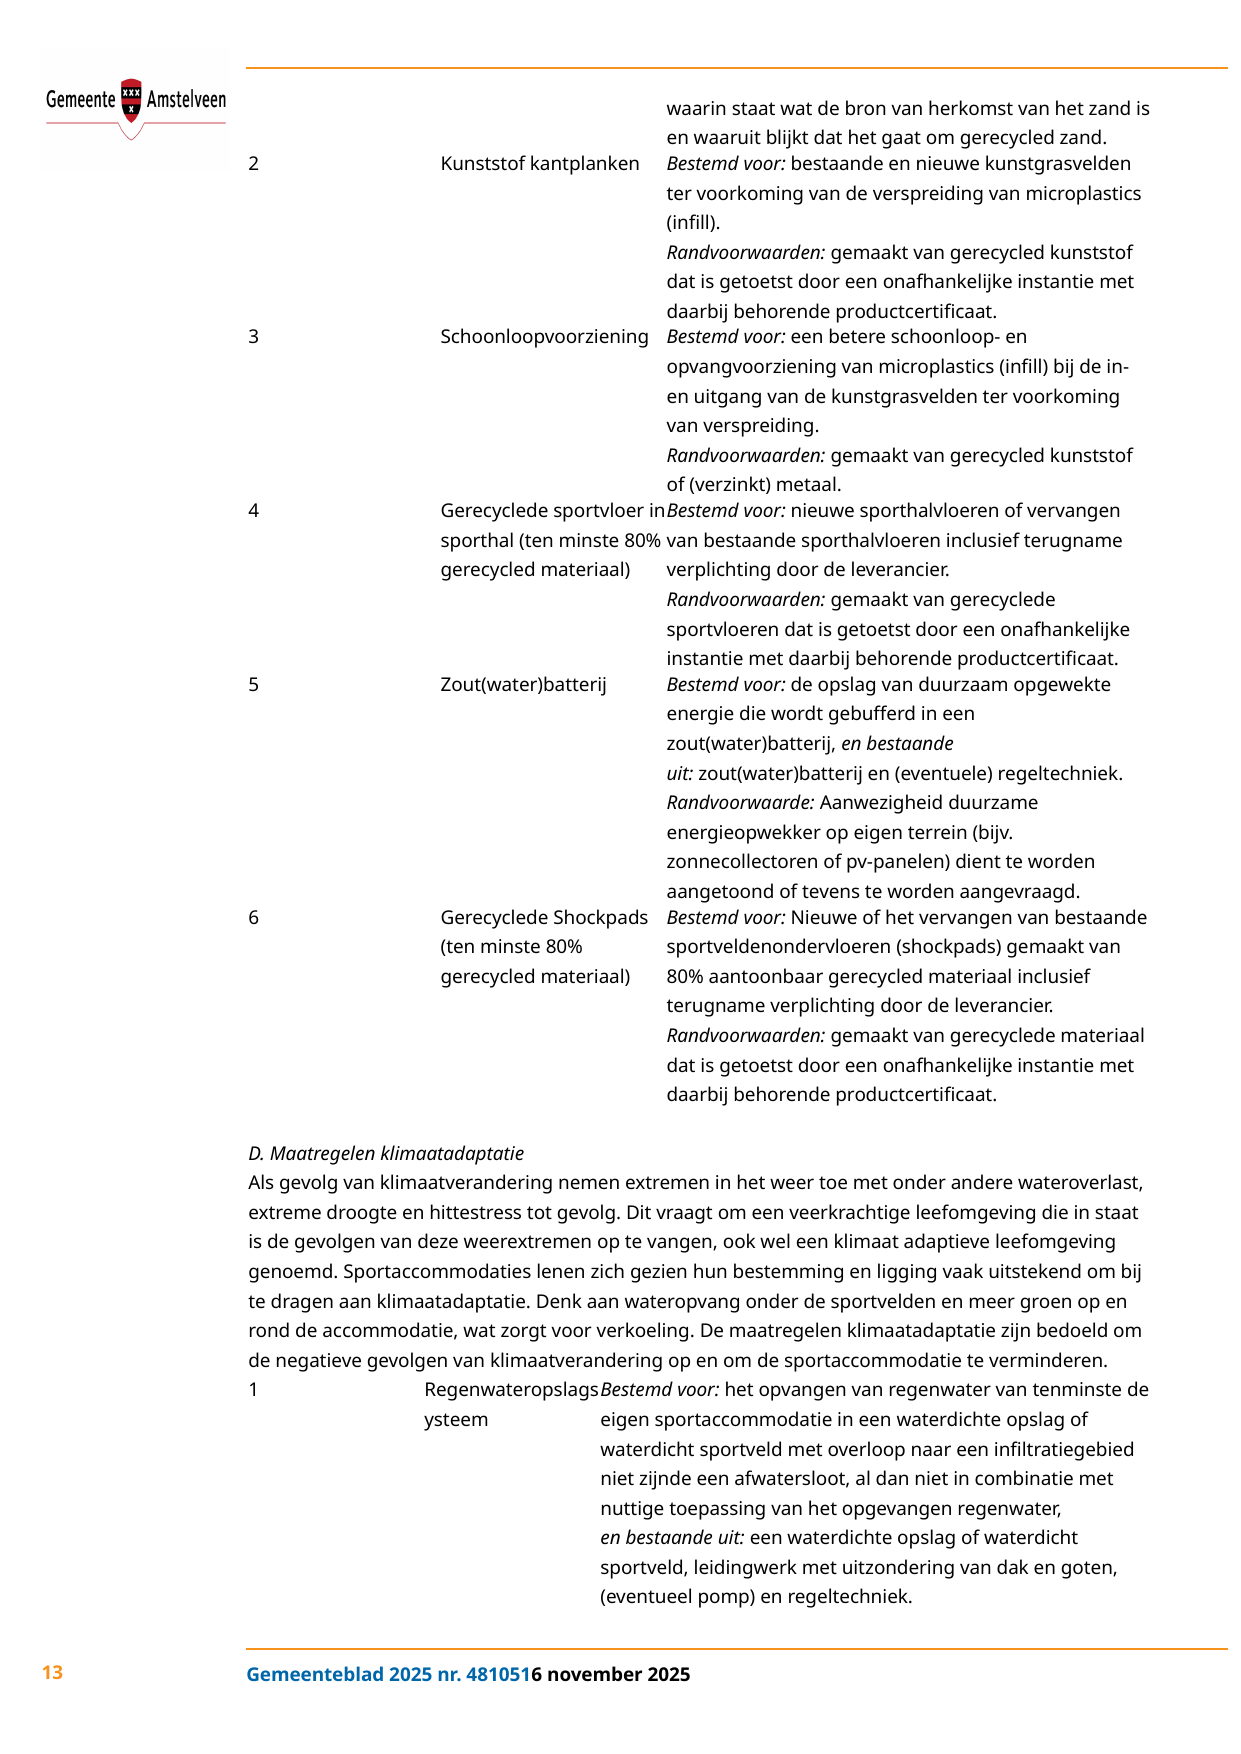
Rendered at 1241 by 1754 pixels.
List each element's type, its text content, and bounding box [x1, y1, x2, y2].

table_cell 5 [248, 671, 440, 904]
table_cell 4 [248, 498, 440, 671]
table_cell Zout(water)batterij [440, 671, 666, 904]
table_cell Kunststof kantplanken [440, 150, 666, 324]
table_cell Bestemd voor: een betere schoonloop- en opvangvoorziening van microplastics (infill) bij de in- en uitgang van de kunstgrasvelden ter voorkoming van verspreiding. Randvoorwaarden: gemaakt van gerecycled kunststof of (verzinkt) metaal. [666, 324, 1152, 497]
picture [41, 47, 231, 172]
table_cell Schoonloopvoorziening [440, 324, 666, 497]
table_cell Bestemd voor: nieuwe sporthalvloeren of vervangen van bestaande sporthalvloeren inclusief terugname verplichting door de leverancier. Randvoorwaarden: gemaakt van gerecyclede sportvloeren dat is getoetst door een onafhankelijke instantie met daarbij behorende productcertificaat. [666, 498, 1152, 671]
table_header Bestemd voor: het opvangen van regenwater van tenminste de eigen sportaccommodatie in een waterdichte opslag of waterdicht sportveld met overloop naar een infiltratiegebied niet zijnde een afwatersloot, al dan niet in combinatie met nuttige toepassing van het opgevangen regenwater, en bestaande uit: een waterdichte opslag of waterdicht sportveld, leidingwerk met uitzondering van dak en goten, (eventueel pomp) en regeltechniek. [600, 1377, 1152, 1609]
table_cell Bestemd voor: Nieuwe of het vervangen van bestaande sportveldenondervloeren (shockpads) gemaakt van 80% aantoonbaar gerecycled materiaal inclusief terugname verplichting door de leverancier. Randvoorwaarden: gemaakt van gerecyclede materiaal dat is getoetst door een onafhankelijke instantie met daarbij behorende productcertificaat. [666, 904, 1152, 1107]
table_header [440, 95, 666, 150]
table_header waarin staat wat de bron van herkomst van het zand is en waaruit blijkt dat het gaat om gerecycled zand. [666, 95, 1152, 150]
table_cell Bestemd voor: de opslag van duurzaam opgewekte energie die wordt gebufferd in een zout(water)batterij, en bestaande uit: zout(water)batterij en (eventuele) regeltechniek. Randvoorwaarde: Aanwezigheid duurzame energieopwekker op eigen terrein (bijv. zonnecollectoren of pv-panelen) dient te worden aangetoond of tevens te worden aangevraagd. [666, 671, 1152, 904]
table_cell Bestemd voor: bestaande en nieuwe kunstgrasvelden ter voorkoming van de verspreiding van microplastics (infill). Randvoorwaarden: gemaakt van gerecycled kunststof dat is getoetst door een onafhankelijke instantie met daarbij behorende productcertificaat. [666, 150, 1152, 324]
text D. Maatregelen klimaatadaptatie [248, 1140, 1152, 1166]
table_header [248, 95, 440, 150]
table_cell 3 [248, 324, 440, 497]
table_header 1 [248, 1377, 424, 1609]
table_cell 6 [248, 904, 440, 1107]
table_header Regenwateropslagsysteem [424, 1377, 600, 1609]
table_cell Gerecyclede Shockpads (ten minste 80% gerecycled materiaal) [440, 904, 666, 1107]
table_cell 2 [248, 150, 440, 324]
text Als gevolg van klimaatverandering nemen extremen in het weer toe met onder andere wateroverlast, extreme droogte en hittestress tot gevolg. Dit vraagt om een veerkrachtige leefomgeving die in staat is de gevolgen van deze weerextremen op te vangen, ook wel een klimaat adaptieve leefomgeving genoemd. Sportaccommodaties lenen zich gezien hun bestemming en ligging vaak uitstekend om bij te dragen aan klimaatadaptatie. Denk aan wateropvang onder de sportvelden en meer groen op en rond de accommodatie, wat zorgt voor verkoeling. De maatregelen klimaatadaptatie zijn bedoeld om de negatieve gevolgen van klimaatverandering op en om de sportaccommodatie te verminderen. [248, 1169, 1152, 1373]
table_cell Gerecyclede sportvloer in sporthal (ten minste 80% gerecycled materiaal) [440, 498, 666, 671]
